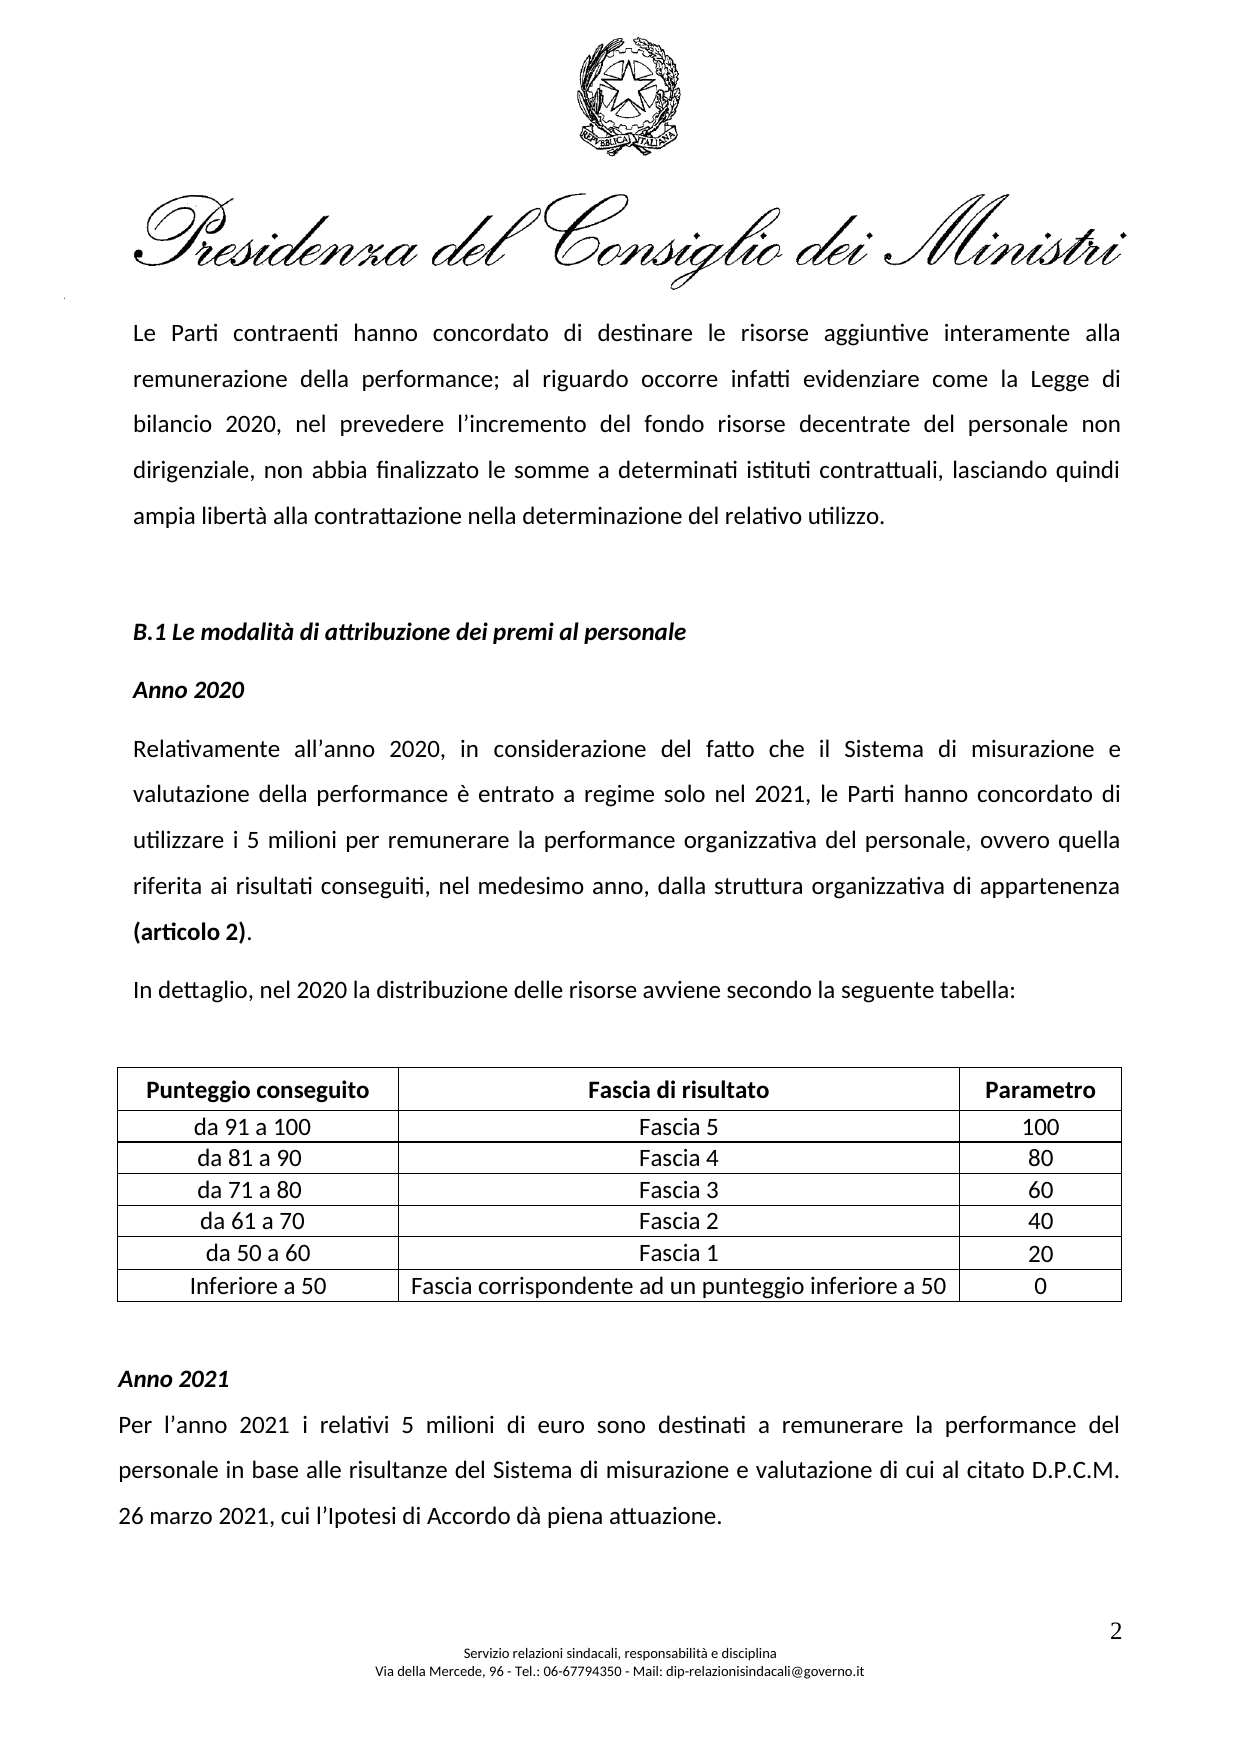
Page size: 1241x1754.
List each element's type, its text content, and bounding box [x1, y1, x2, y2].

table_header Punteggio conseguito [118, 1068, 398, 1110]
table_cell 80 [960, 1143, 1121, 1173]
text Anno 2021 [118, 1363, 1122, 1393]
table_cell da 91 a 100 [118, 1111, 398, 1141]
table_header Fascia di risultato [399, 1068, 959, 1110]
table_cell da 50 a 60 [118, 1237, 398, 1269]
table_cell 20 [960, 1237, 1121, 1269]
table_cell da 61 a 70 [118, 1206, 398, 1236]
text Per l’anno 2021 i relativi 5 milioni di euro sono destinati a remunerare la performance del personale in base alle risultanze del Sistema di misurazione e valutazione di cui al citato D.P.C.M. 26 marzo 2021, cui l’Ipotesi di Accordo dà piena attuazione. [118, 1409, 1122, 1531]
text B.1 Le modalità di attribuzione dei premi al personale [133, 616, 1122, 647]
table_header Parametro [960, 1068, 1121, 1110]
text In dettaglio, nel 2020 la distribuzione delle risorse avviene secondo la seguente tabella: [133, 974, 1122, 1004]
table_cell 100 [960, 1111, 1121, 1141]
text Relativamente all’anno 2020, in considerazione del fatto che il Sistema di misurazione e valutazione della performance è entrato a regime solo nel 2021, le Parti hanno concordato di utilizzare i 5 milioni per remunerare la performance organizzativa del personale, ovvero quella riferita ai risultati conseguiti, nel medesimo anno, dalla struttura organizzativa di appartenenza (articolo 2). [133, 733, 1122, 946]
table_cell Fascia 2 [399, 1206, 959, 1236]
text Anno 2020 [133, 675, 1122, 705]
table_cell Fascia 4 [399, 1143, 959, 1173]
table_cell 60 [960, 1174, 1121, 1204]
table_cell da 71 a 80 [118, 1174, 398, 1204]
table_cell 40 [960, 1206, 1121, 1236]
table_cell Fascia 1 [399, 1237, 959, 1269]
table_cell 0 [960, 1270, 1121, 1301]
table_cell Fascia 5 [399, 1111, 959, 1141]
table_cell da 81 a 90 [118, 1143, 398, 1173]
table_cell Fascia corrispondente ad un punteggio inferiore a 50 [399, 1270, 959, 1301]
table_cell Inferiore a 50 [118, 1270, 398, 1301]
table_cell Fascia 3 [399, 1174, 959, 1204]
text Le Parti contraenti hanno concordato di destinare le risorse aggiuntive interamente alla remunerazione della performance; al riguardo occorre infatti evidenziare come la Legge di bilancio 2020, nel prevedere l’incremento del fondo risorse decentrate del personale non dirigenziale, non abbia finalizzato le somme a determinati istituti contrattuali, lasciando quindi ampia libertà alla contrattazione nella determinazione del relativo utilizzo. [133, 317, 1122, 531]
